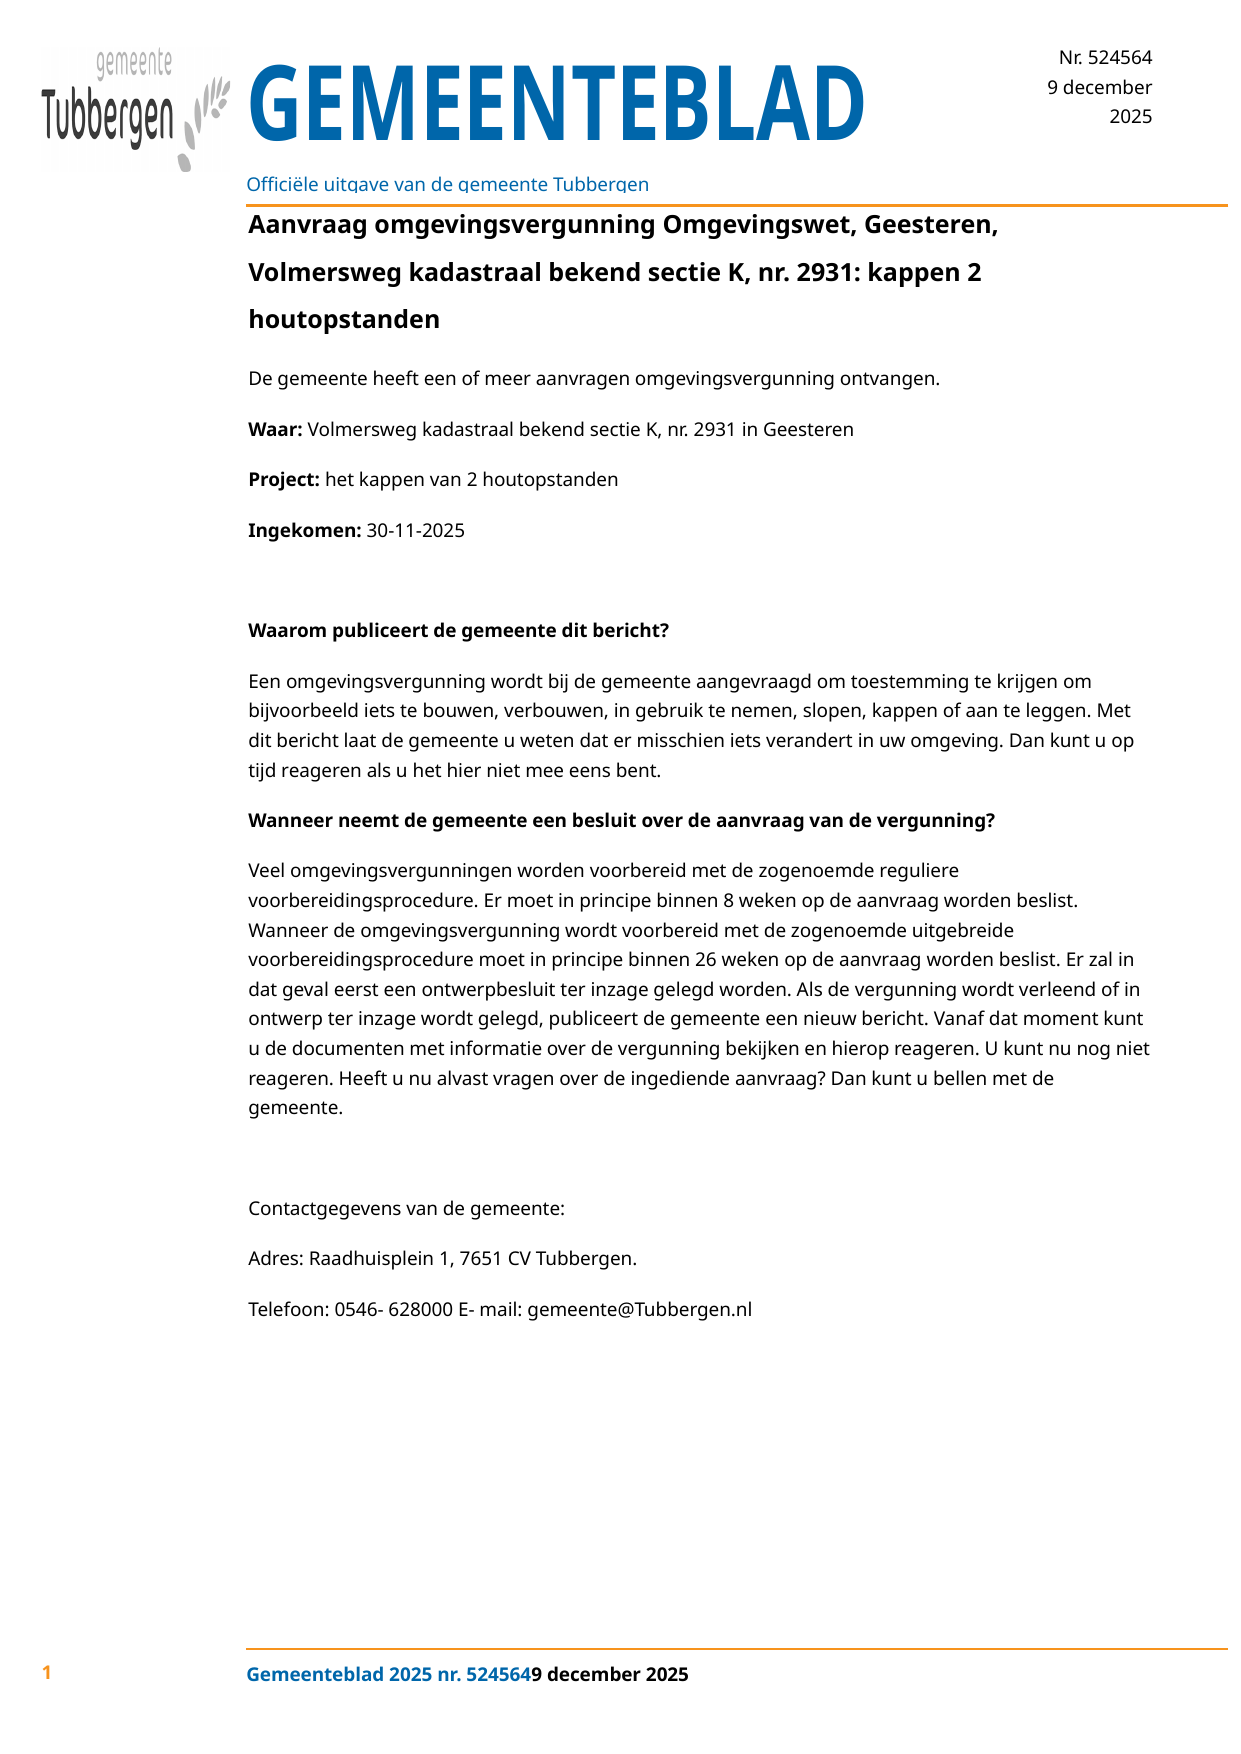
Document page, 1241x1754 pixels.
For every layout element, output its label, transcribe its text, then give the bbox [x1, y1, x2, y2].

text Project: het kappen van 2 houtopstanden [248, 466, 1152, 492]
text Contactgegevens van de gemeente: [248, 1195, 1152, 1221]
text Veel omgevingsvergunningen worden voorbereid met de zogenoemde reguliere voorbereidingsprocedure. Er moet in principe binnen 8 weken op de aanvraag worden beslist. Wanneer de omgevingsvergunning wordt voorbereid met de zogenoemde uitgebreide voorbereidingsprocedure moet in principe binnen 26 weken op de aanvraag worden beslist. Er zal in dat geval eerst een ontwerpbesluit ter inzage gelegd worden. Als de vergunning wordt verleend of in ontwerp ter inzage wordt gelegd, publiceert de gemeente een nieuw bericht. Vanaf dat moment kunt u de documenten met informatie over de vergunning bekijken en hierop reageren. U kunt nu nog niet reageren. Heeft u nu alvast vragen over de ingediende aanvraag? Dan kunt u bellen met de gemeente. [248, 858, 1152, 1120]
text De gemeente heeft een of meer aanvragen omgevingsvergunning ontvangen. [248, 366, 1152, 391]
text Telefoon: 0546- 628000 E- mail: gemeente@Tubbergen.nl [248, 1296, 1152, 1322]
picture [41, 47, 231, 172]
text Ingekomen: 30-11-2025 [248, 517, 1152, 542]
text Waar: Volmersweg kadastraal bekend sectie K, nr. 2931 in Geesteren [248, 416, 1152, 442]
text Een omgevingsvergunning wordt bij de gemeente aangevraagd om toestemming te krijgen om bijvoorbeeld iets te bouwen, verbouwen, in gebruik te nemen, slopen, kappen of aan te leggen. Met dit bericht laat de gemeente u weten dat er misschien iets verandert in uw omgeving. Dan kunt u op tijd reageren als u het hier niet mee eens bent. [248, 668, 1152, 782]
text Waarom publiceert de gemeente dit bericht? [248, 618, 1152, 643]
text Wanneer neemt de gemeente een besluit over de aanvraag van de vergunning? [248, 807, 1152, 833]
text Adres: Raadhuisplein 1, 7651 CV Tubbergen. [248, 1246, 1152, 1271]
text Aanvraag omgevingsvergunning Omgevingswet, Geesteren, Volmersweg kadastraal bekend sectie K, nr. 2931: kappen 2 houtopstanden [248, 207, 1152, 336]
